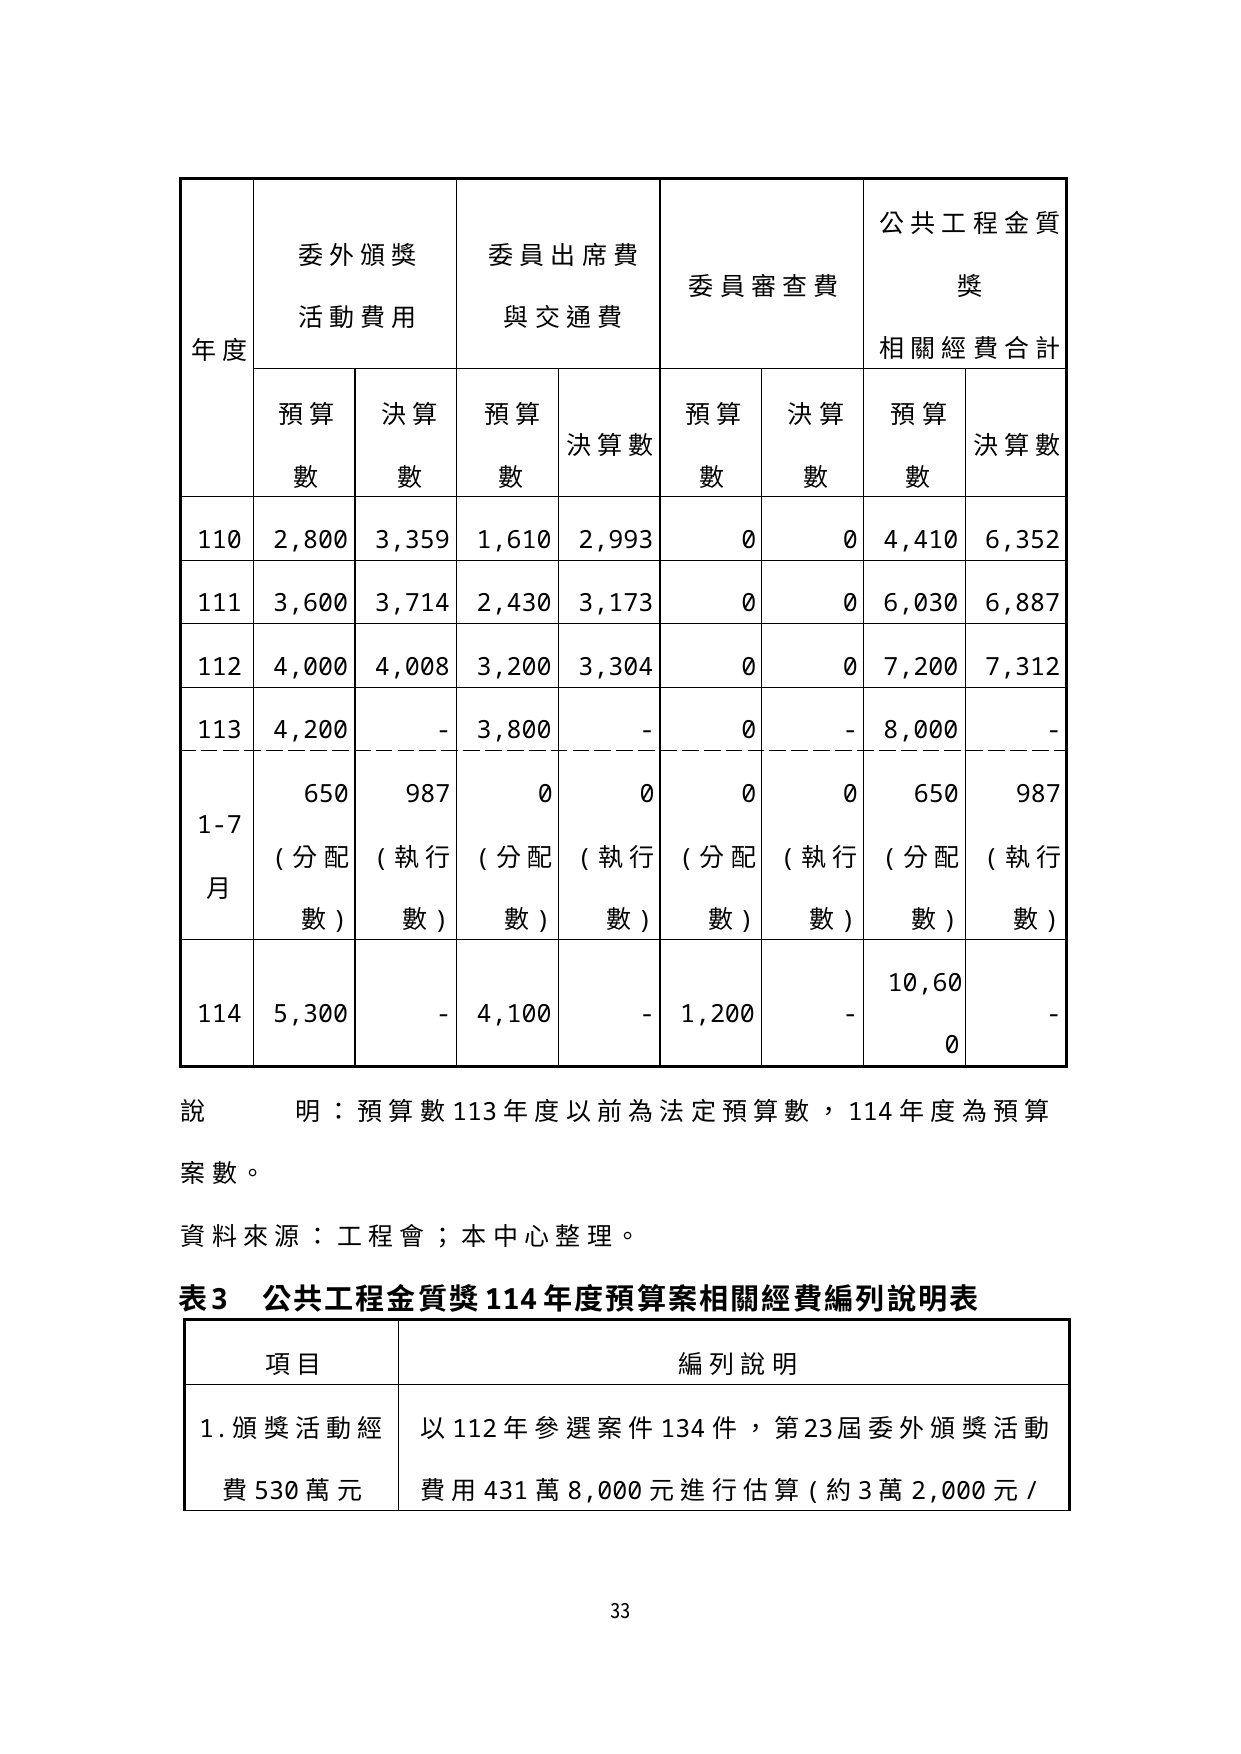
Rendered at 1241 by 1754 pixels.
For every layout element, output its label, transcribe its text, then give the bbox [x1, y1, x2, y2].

table_cell 6,887 [966, 561, 1065, 623]
table_cell 決算數 [356, 369, 456, 496]
table_cell 1,610 [457, 497, 558, 559]
text 表3 公共工程金質獎114年度預算案相關經費編列說明表 [176, 1255, 1063, 1318]
table_cell 650 (分配數) [254, 750, 354, 939]
table_cell 113 [182, 688, 253, 750]
table_cell 0 [762, 497, 863, 559]
text 資料來源：工程會；本中心整理。 [177, 1193, 1063, 1255]
table_cell 4,100 [457, 940, 558, 1065]
table_cell 4,200 [254, 688, 354, 750]
table_cell 0 [762, 561, 863, 623]
table_cell 4,000 [254, 624, 354, 687]
table_cell 987 (執行數) [966, 750, 1065, 939]
table_cell - [762, 940, 863, 1065]
table_header 委員出席費 與交通費 [457, 180, 659, 368]
table_cell 0 [661, 561, 761, 623]
table_cell 0 (執行數) [559, 750, 659, 939]
table_cell 3,200 [457, 624, 558, 687]
table_header 年度 [182, 180, 253, 496]
table_cell 1.頒獎活動經費530萬元 [186, 1385, 398, 1509]
table_cell 決算數 [762, 369, 863, 496]
table_cell 預算數 [254, 369, 354, 496]
table_cell 預算數 [864, 369, 965, 496]
table_cell 3,800 [457, 688, 558, 750]
table_cell 0 (分配數) [457, 750, 558, 939]
table_cell 4,008 [356, 624, 456, 687]
table_cell 4,410 [864, 497, 965, 559]
table_cell 650 (分配數) [864, 750, 965, 939]
table_cell 0 [661, 624, 761, 687]
table_cell 987 (執行數) [356, 750, 456, 939]
table_cell 1,200 [661, 940, 761, 1065]
table_cell 6,352 [966, 497, 1065, 559]
table_cell 以112年參選案件134件，第23屆委外頒獎活動費用431萬8,000元進行估算(約3萬2,000元/ [399, 1385, 1068, 1509]
table_cell - [762, 688, 863, 750]
table_cell 112 [182, 624, 253, 687]
text 說 明：預算數113年度以前為法定預算數，114年度為預算案數。 [177, 1068, 1063, 1193]
table_cell - [559, 688, 659, 750]
table_cell 3,714 [356, 561, 456, 623]
table_header 編列說明 [399, 1321, 1068, 1383]
table_cell 1-7月 [182, 750, 253, 939]
table_cell 預算數 [661, 369, 761, 496]
table_cell 3,304 [559, 624, 659, 687]
table_cell 7,312 [966, 624, 1065, 687]
table_header 項目 [186, 1321, 398, 1383]
table_cell - [966, 688, 1065, 750]
table_cell 2,993 [559, 497, 659, 559]
table_cell 預算數 [457, 369, 558, 496]
table_cell 3,600 [254, 561, 354, 623]
table_cell 114 [182, 940, 253, 1065]
table_header 委員審查費 [661, 180, 863, 368]
table_cell 6,030 [864, 561, 965, 623]
table_cell 0 [661, 688, 761, 750]
table_cell 10,600 [864, 940, 965, 1065]
table_cell 0 [661, 497, 761, 559]
table_cell 2,430 [457, 561, 558, 623]
table_cell - [559, 940, 659, 1065]
table_header 委外頒獎 活動費用 [254, 180, 456, 368]
table_cell 決算數 [559, 369, 659, 496]
table_cell 3,359 [356, 497, 456, 559]
table_cell 0 (分配數) [661, 750, 761, 939]
table_cell 0 [762, 624, 863, 687]
table_header 公共工程金質獎 相關經費合計 [864, 180, 1065, 368]
table_cell 2,800 [254, 497, 354, 559]
table_cell 3,173 [559, 561, 659, 623]
table_cell - [966, 940, 1065, 1065]
table_cell 5,300 [254, 940, 354, 1065]
table_cell - [356, 688, 456, 750]
table_cell 0 (執行數) [762, 750, 863, 939]
table_cell 111 [182, 561, 253, 623]
table_cell 決算數 [966, 369, 1065, 496]
table_cell 7,200 [864, 624, 965, 687]
table_cell 8,000 [864, 688, 965, 750]
table_cell 110 [182, 497, 253, 559]
table_cell - [356, 940, 456, 1065]
